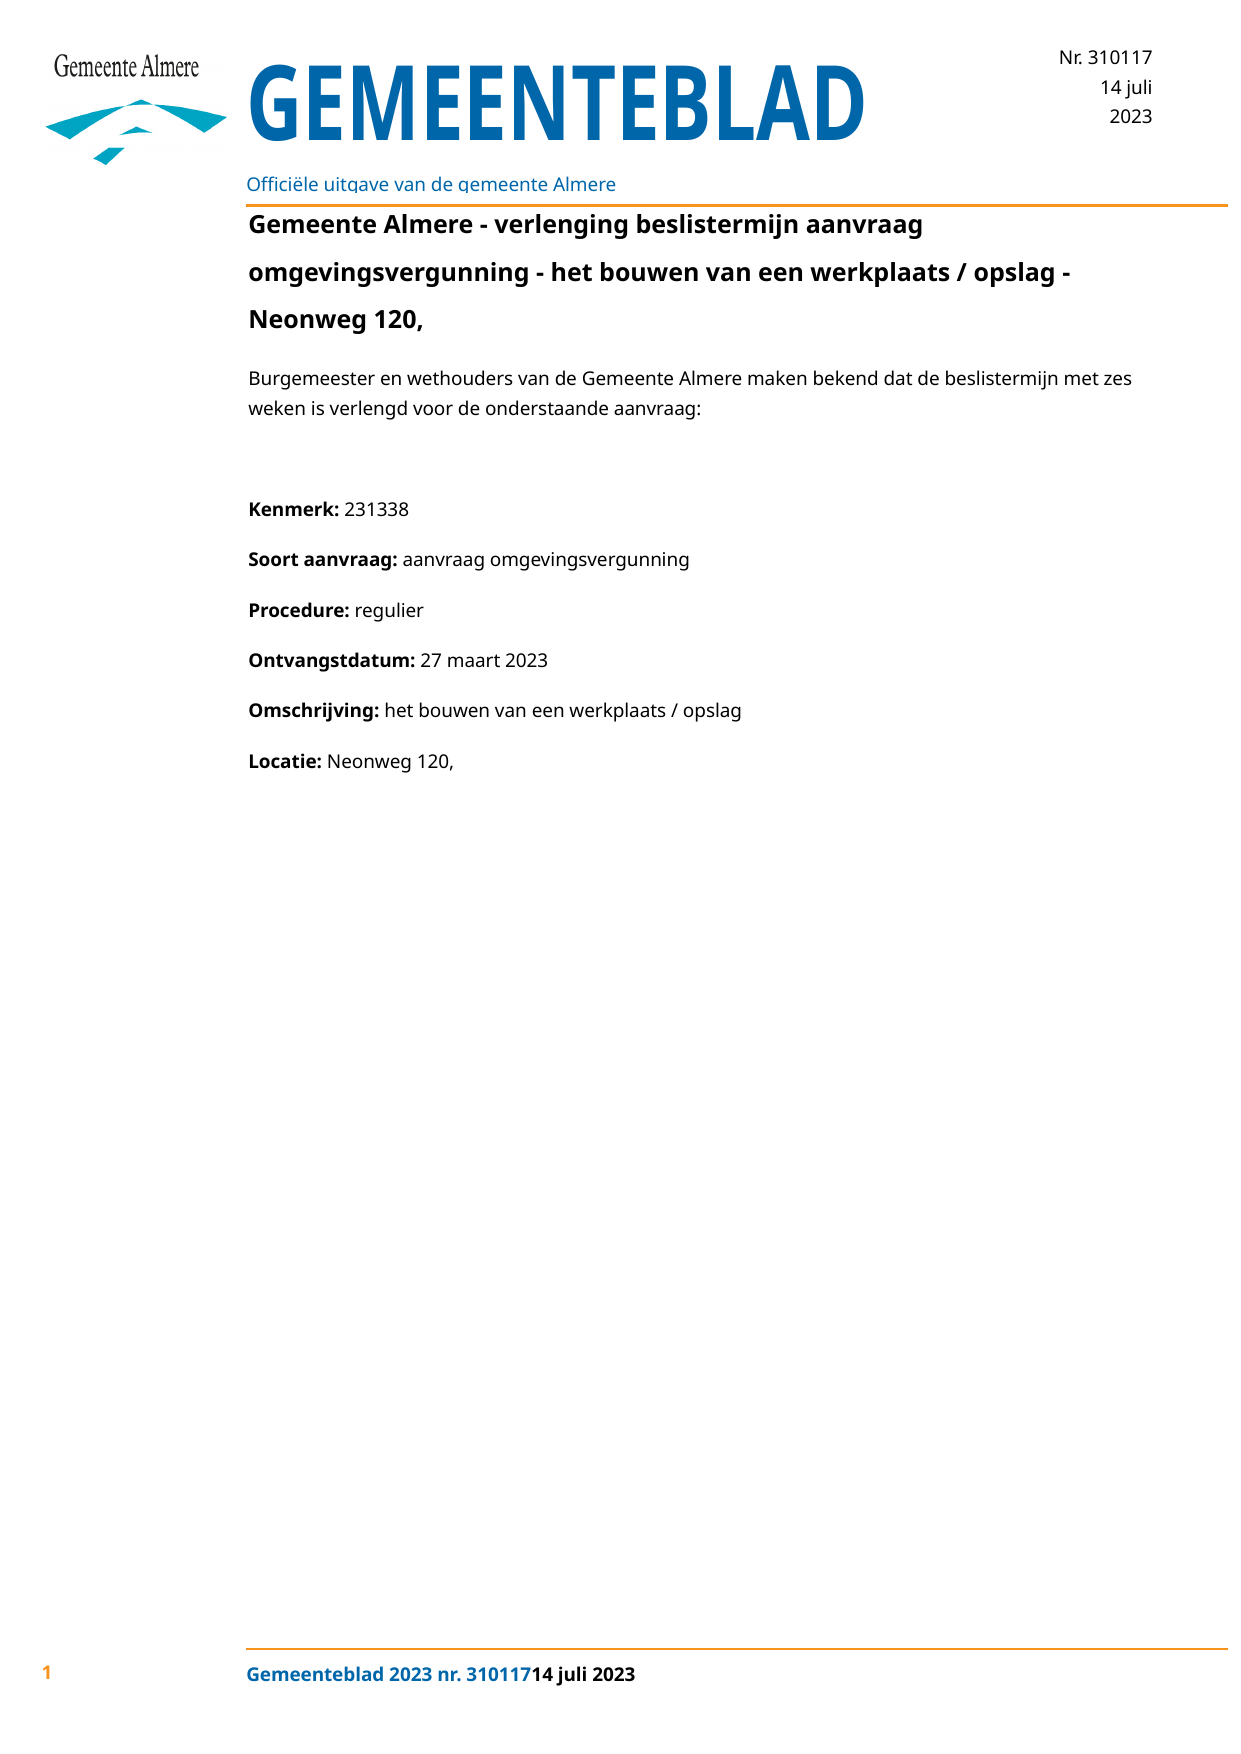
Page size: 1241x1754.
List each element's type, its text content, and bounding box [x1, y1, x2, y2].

text Ontvangstdatum: 27 maart 2023 [248, 647, 1152, 673]
text Procedure: regulier [248, 597, 1152, 622]
text Locatie: Neonweg 120, [248, 748, 1152, 774]
text Kenmerk: 231338 [248, 496, 1152, 522]
text Gemeente Almere - verlenging beslistermijn aanvraag omgevingsvergunning - het bouwen van een werkplaats / opslag - Neonweg 120, [248, 207, 1152, 336]
picture [41, 47, 231, 172]
text Soort aanvraag: aanvraag omgevingsvergunning [248, 546, 1152, 572]
text Omschrijving: het bouwen van een werkplaats / opslag [248, 698, 1152, 723]
text Burgemeester en wethouders van de Gemeente Almere maken bekend dat de beslistermijn met zes weken is verlengd voor de onderstaande aanvraag: [248, 366, 1152, 421]
